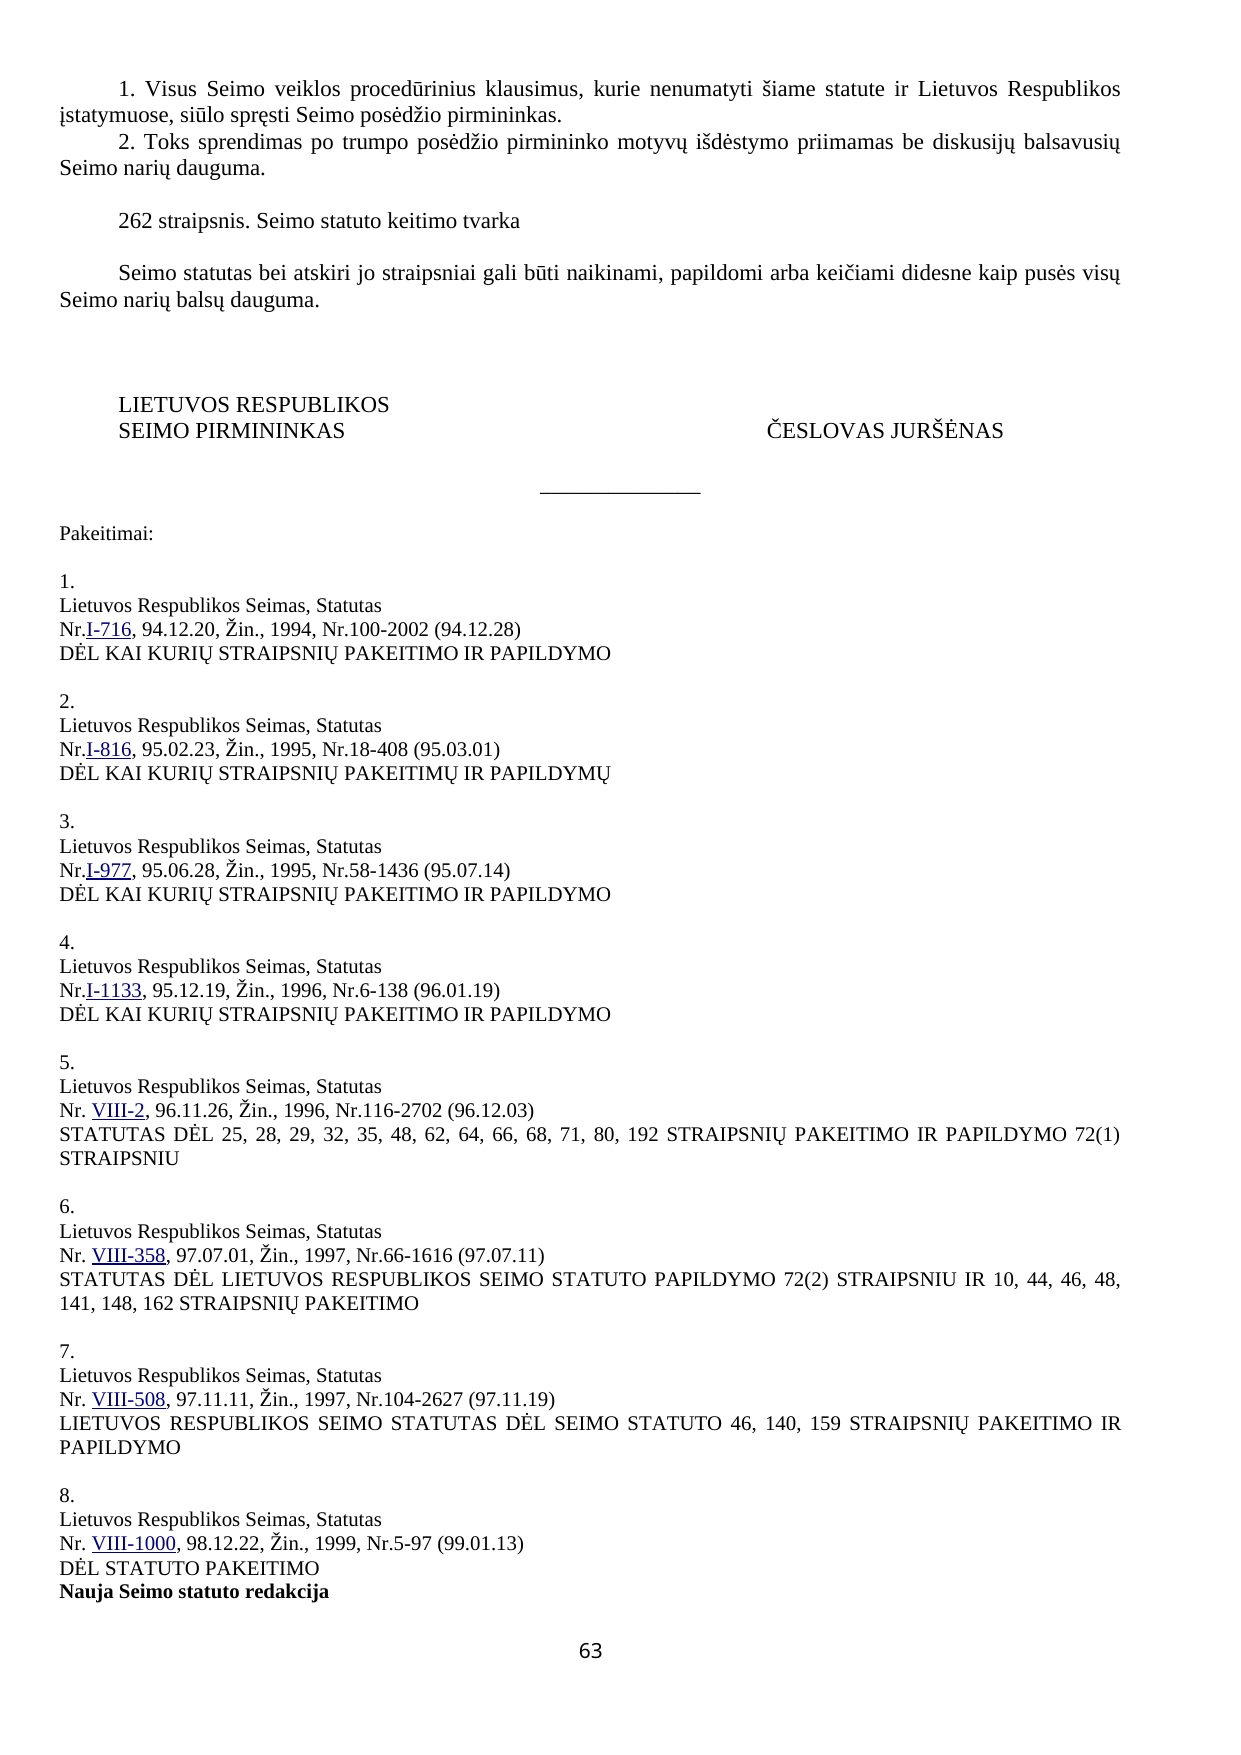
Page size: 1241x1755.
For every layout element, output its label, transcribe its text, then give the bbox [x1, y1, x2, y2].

text DĖL KAI KURIŲ STRAIPSNIŲ PAKEITIMŲ IR PAPILDYMŲ [59, 761, 1122, 785]
text Lietuvos Respublikos Seimas, Statutas [59, 1363, 1122, 1387]
text Lietuvos Respublikos Seimas, Statutas [59, 1074, 1122, 1098]
text DĖL KAI KURIŲ STRAIPSNIŲ PAKEITIMO IR PAPILDYMO [59, 641, 1122, 665]
text ______________ [59, 470, 1122, 497]
text Seimo statutas bei atskiri jo straipsniai gali būti naikinami, papildomi arba keičiami didesne kaip pusės visų Seimo narių balsų dauguma. [59, 259, 1122, 312]
text 262 straipsnis. Seimo statuto keitimo tvarka [59, 207, 1122, 233]
text STATUTAS DĖL 25, 28, 29, 32, 35, 48, 62, 64, 66, 68, 71, 80, 192 STRAIPSNIŲ PAKEITIMO IR PAPILDYMO 72(1) STRAIPSNIU [59, 1122, 1122, 1170]
text Nr. VIII-508, 97.11.11, Žin., 1997, Nr.104-2627 (97.11.19) [59, 1387, 1122, 1411]
text 8. [59, 1483, 1122, 1507]
text 4. [59, 930, 1122, 954]
text Nr.I-716, 94.12.20, Žin., 1994, Nr.100-2002 (94.12.28) [59, 617, 1122, 641]
text LIETUVOS RESPUBLIKOS [59, 391, 1122, 418]
text Lietuvos Respublikos Seimas, Statutas [59, 713, 1122, 737]
text 3. [59, 809, 1122, 833]
text Pakeitimai: [59, 521, 1122, 545]
text Nr.I-1133, 95.12.19, Žin., 1996, Nr.6-138 (96.01.19) [59, 978, 1122, 1002]
text Nr.I-977, 95.06.28, Žin., 1995, Nr.58-1436 (95.07.14) [59, 858, 1122, 882]
text Lietuvos Respublikos Seimas, Statutas [59, 593, 1122, 617]
text Lietuvos Respublikos Seimas, Statutas [59, 1218, 1122, 1243]
text SEIMO PIRMININKAS ČESLOVAS JURŠĖNAS [59, 418, 1122, 444]
text Lietuvos Respublikos Seimas, Statutas [59, 833, 1122, 858]
text LIETUVOS RESPUBLIKOS SEIMO STATUTAS DĖL SEIMO STATUTO 46, 140, 159 STRAIPSNIŲ PAKEITIMO IR PAPILDYMO [59, 1411, 1122, 1459]
text 1. [59, 569, 1122, 593]
text DĖL KAI KURIŲ STRAIPSNIŲ PAKEITIMO IR PAPILDYMO [59, 882, 1122, 906]
text 2. [59, 689, 1122, 713]
text Lietuvos Respublikos Seimas, Statutas [59, 954, 1122, 978]
text DĖL STATUTO PAKEITIMO [59, 1555, 1122, 1579]
text Nr. VIII-1000, 98.12.22, Žin., 1999, Nr.5-97 (99.01.13) [59, 1531, 1122, 1555]
text 6. [59, 1194, 1122, 1218]
text Lietuvos Respublikos Seimas, Statutas [59, 1507, 1122, 1531]
text STATUTAS DĖL LIETUVOS RESPUBLIKOS SEIMO STATUTO PAPILDYMO 72(2) STRAIPSNIU IR 10, 44, 46, 48, 141, 148, 162 STRAIPSNIŲ PAKEITIMO [59, 1267, 1122, 1315]
text DĖL KAI KURIŲ STRAIPSNIŲ PAKEITIMO IR PAPILDYMO [59, 1002, 1122, 1026]
text 7. [59, 1339, 1122, 1363]
text Nr. VIII-2, 96.11.26, Žin., 1996, Nr.116-2702 (96.12.03) [59, 1098, 1122, 1122]
text 5. [59, 1050, 1122, 1074]
text Nr.I-816, 95.02.23, Žin., 1995, Nr.18-408 (95.03.01) [59, 737, 1122, 761]
text Nr. VIII-358, 97.07.01, Žin., 1997, Nr.66-1616 (97.07.11) [59, 1243, 1122, 1267]
text 1. Visus Seimo veiklos procedūrinius klausimus, kurie nenumatyti šiame statute ir Lietuvos Respublikos įstatymuose, siūlo spręsti Seimo posėdžio pirmininkas. [59, 75, 1122, 128]
text Nauja Seimo statuto redakcija [59, 1579, 1122, 1603]
text 2. Toks sprendimas po trumpo posėdžio pirmininko motyvų išdėstymo priimamas be diskusijų balsavusių Seimo narių dauguma. [59, 128, 1122, 180]
